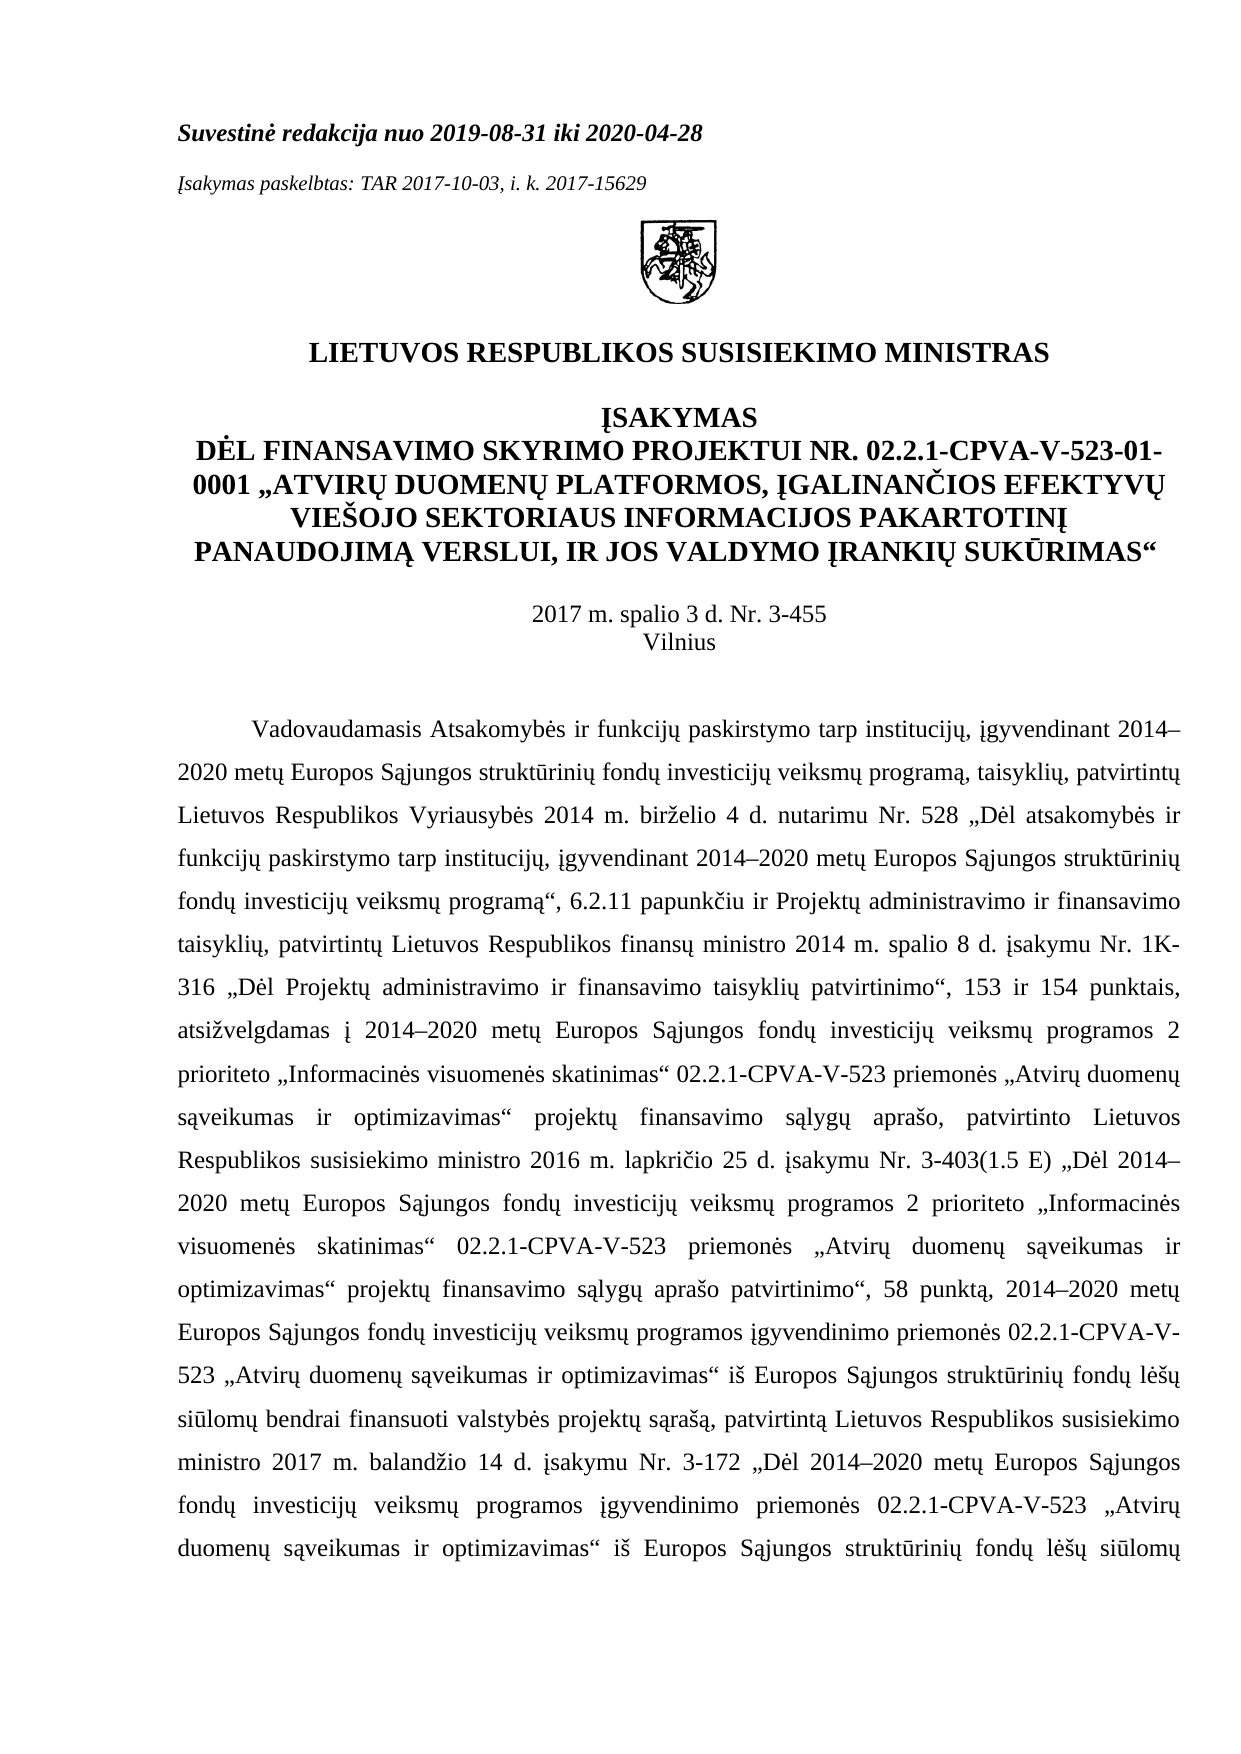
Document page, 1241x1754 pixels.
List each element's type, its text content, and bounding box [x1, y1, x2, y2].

text ĮSAKYMAS [177, 400, 1181, 433]
text Suvestinė redakcija nuo 2019-08-31 iki 2020-04-28 [177, 118, 1181, 147]
text LIETUVOS RESPUBLIKOS SUSISIEKIMO MINISTRAS [177, 335, 1181, 369]
text DĖL FINANSAVIMO SKYRIMO PROJEKTUI NR. 02.2.1-CPVA-V-523-01-0001 „ATVIRŲ DUOMENŲ PLATFORMOS, ĮGALINANČIOS EFEKTYVŲ VIEŠOJO SEKTORIAUS INFORMACIJOS PAKARTOTINĮ PANAUDOJIMĄ VERSLUI, IR JOS VALDYMO ĮRANKIŲ SUKŪRIMAS“ [177, 433, 1181, 567]
text 2017 m. spalio 3 d. Nr. 3-455 [177, 599, 1181, 627]
text Vadovaudamasis Atsakomybės ir funkcijų paskirstymo tarp institucijų, įgyvendinant 2014–2020 metų Europos Sąjungos struktūrinių fondų investicijų veiksmų programą, taisyklių, patvirtintų Lietuvos Respublikos Vyriausybės 2014 m. birželio 4 d. nutarimu Nr. 528 „Dėl atsakomybės ir funkcijų paskirstymo tarp institucijų, įgyvendinant 2014–2020 metų Europos Sąjungos struktūrinių fondų investicijų veiksmų programą“, 6.2.11 papunkčiu ir Projektų administravimo ir finansavimo taisyklių, patvirtintų Lietuvos Respublikos finansų ministro 2014 m. spalio 8 d. įsakymu Nr. 1K-316 „Dėl Projektų administravimo ir finansavimo taisyklių patvirtinimo“, 153 ir 154 punktais, atsižvelgdamas į 2014–2020 metų Europos Sąjungos fondų investicijų veiksmų programos 2 prioriteto „Informacinės visuomenės skatinimas“ 02.2.1-CPVA-V-523 priemonės „Atvirų duomenų sąveikumas ir optimizavimas“ projektų finansavimo sąlygų aprašo, patvirtinto Lietuvos Respublikos susisiekimo ministro 2016 m. lapkričio 25 d. įsakymu Nr. 3-403(1.5 E) „Dėl 2014–2020 metų Europos Sąjungos fondų investicijų veiksmų programos 2 prioriteto „Informacinės visuomenės skatinimas“ 02.2.1-CPVA-V-523 priemonės „Atvirų duomenų sąveikumas ir optimizavimas“ projektų finansavimo sąlygų aprašo patvirtinimo“, 58 punktą, 2014–2020 metų Europos Sąjungos fondų investicijų veiksmų programos įgyvendinimo priemonės 02.2.1-CPVA-V-523 „Atvirų duomenų sąveikumas ir optimizavimas“ iš Europos Sąjungos struktūrinių fondų lėšų siūlomų bendrai finansuoti valstybės projektų sąrašą, patvirtintą Lietuvos Respublikos susisiekimo ministro 2017 m. balandžio 14 d. įsakymu Nr. 3-172 „Dėl 2014–2020 metų Europos Sąjungos fondų investicijų veiksmų programos įgyvendinimo priemonės 02.2.1-CPVA-V-523 „Atvirų duomenų sąveikumas ir optimizavimas“ iš Europos Sąjungos struktūrinių fondų lėšų siūlomų [177, 714, 1181, 1562]
text Vilnius [177, 627, 1181, 656]
text Įsakymas paskelbtas: TAR 2017-10-03, i. k. 2017-15629 [177, 171, 1181, 195]
